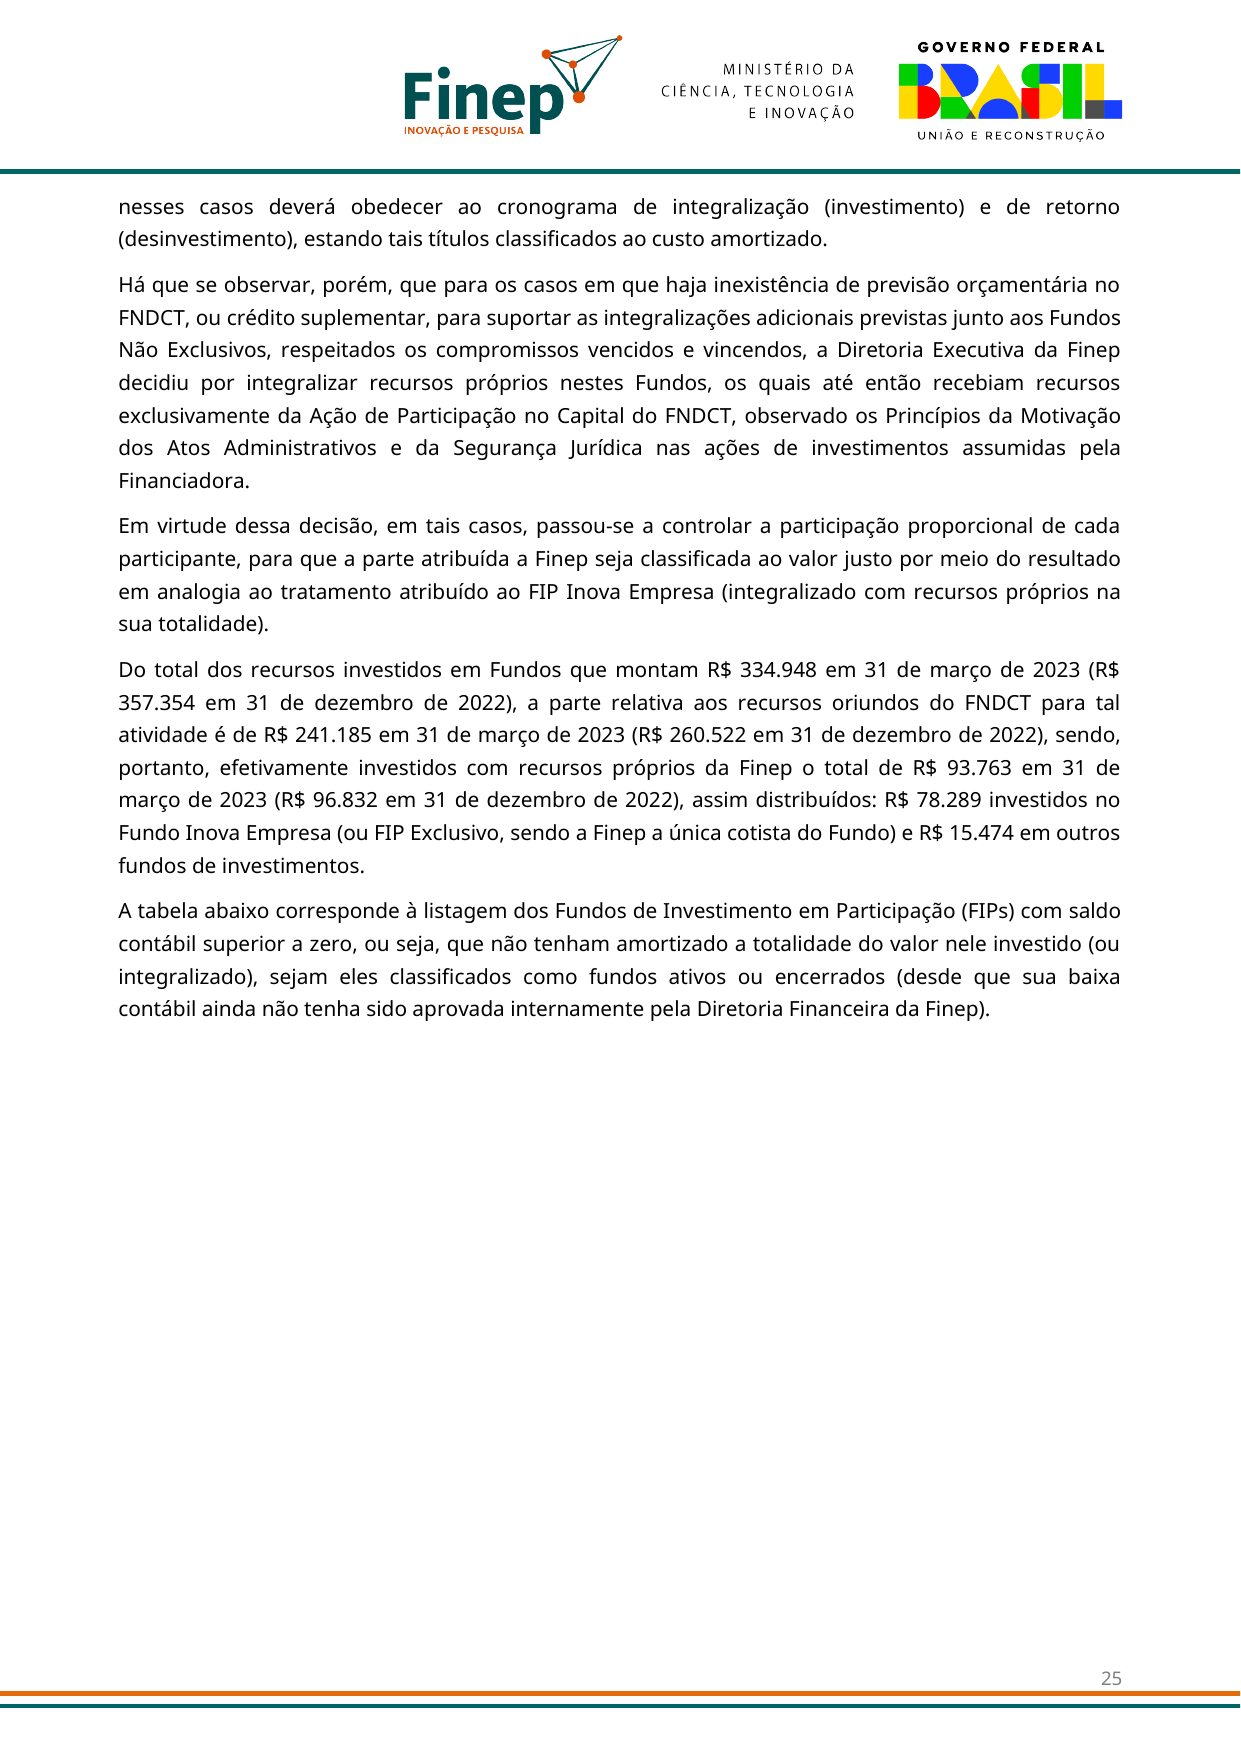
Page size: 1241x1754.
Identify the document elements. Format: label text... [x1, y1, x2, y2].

text Há que se observar, porém, que para os casos em que haja inexistência de previsão orçamentária no FNDCT, ou crédito suplementar, para suportar as integralizações adicionais previstas junto aos Fundos Não Exclusivos, respeitados os compromissos vencidos e vincendos, a Diretoria Executiva da Finep decidiu por integralizar recursos próprios nestes Fundos, os quais até então recebiam recursos exclusivamente da Ação de Participação no Capital do FNDCT, observado os Princípios da Motivação dos Atos Administrativos e da Segurança Jurídica nas ações de investimentos assumidas pela Financiadora. [118, 270, 1122, 494]
picture [404, 35, 1123, 142]
text Do total dos recursos investidos em Fundos que montam R$ 334.948 em 31 de março de 2023 (R$ 357.354 em 31 de dezembro de 2022), a parte relativa aos recursos oriundos do FNDCT para tal atividade é de R$ 241.185 em 31 de março de 2023 (R$ 260.522 em 31 de dezembro de 2022), sendo, portanto, efetivamente investidos com recursos próprios da Finep o total de R$ 93.763 em 31 de março de 2023 (R$ 96.832 em 31 de dezembro de 2022), assim distribuídos: R$ 78.289 investidos no Fundo Inova Empresa (ou FIP Exclusivo, sendo a Finep a única cotista do Fundo) e R$ 15.474 em outros fundos de investimentos. [118, 655, 1122, 879]
text A tabela abaixo corresponde à listagem dos Fundos de Investimento em Participação (FIPs) com saldo contábil superior a zero, ou seja, que não tenham amortizado a totalidade do valor nele investido (ou integralizado), sejam eles classificados como fundos ativos ou encerrados (desde que sua baixa contábil ainda não tenha sido aprovada internamente pela Diretoria Financeira da Finep). [118, 897, 1122, 1023]
text Em virtude dessa decisão, em tais casos, passou-se a controlar a participação proporcional de cada participante, para que a parte atribuída a Finep seja classificada ao valor justo por meio do resultado em analogia ao tratamento atribuído ao FIP Inova Empresa (integralizado com recursos próprios na sua totalidade). [118, 512, 1122, 638]
text nesses casos deverá obedecer ao cronograma de integralização (investimento) e de retorno (desinvestimento), estando tais títulos classificados ao custo amortizado. [118, 192, 1122, 253]
